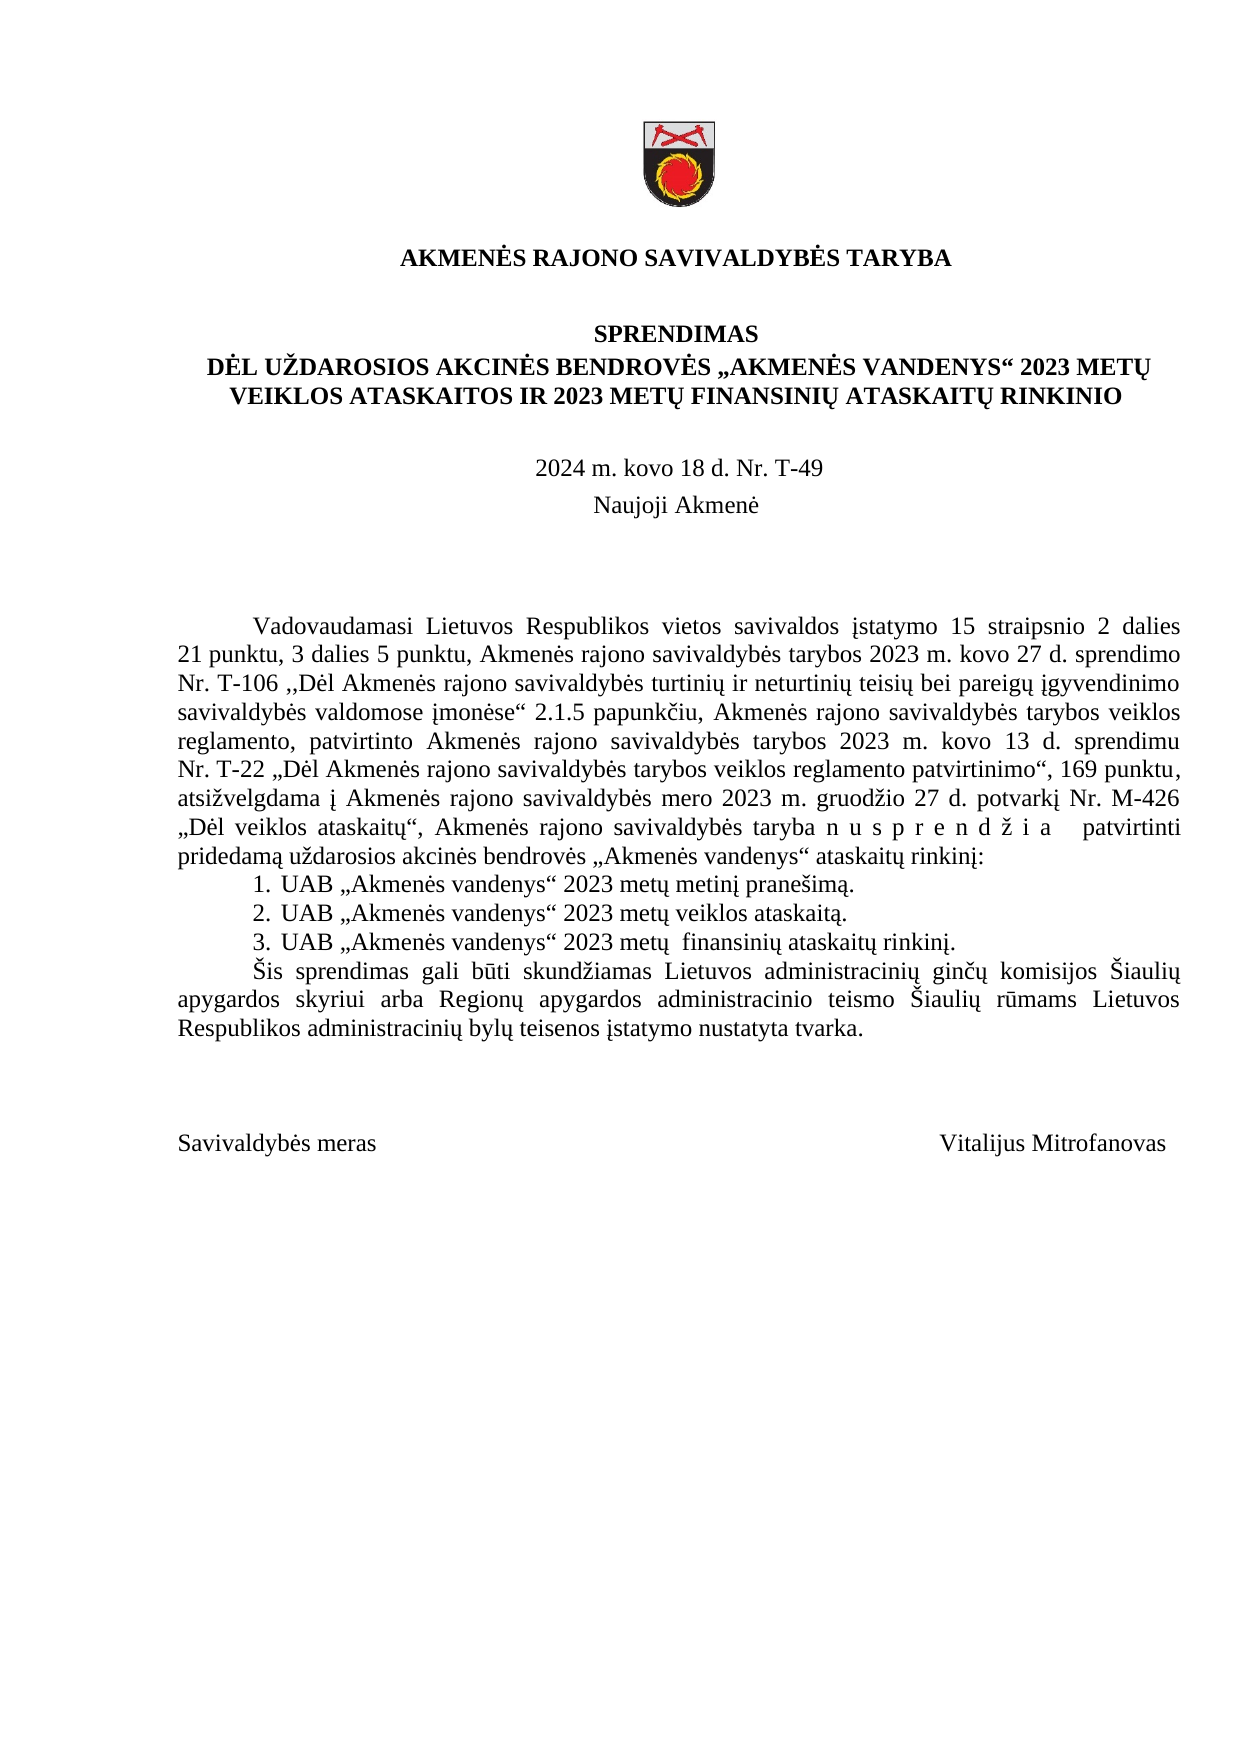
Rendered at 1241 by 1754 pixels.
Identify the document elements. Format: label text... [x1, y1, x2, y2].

list UAB „Akmenės vandenys“ 2023 metų finansinių ataskaitų rinkinį. [177, 927, 1181, 956]
list UAB „Akmenės vandenys“ 2023 metų veiklos ataskaitą. [177, 898, 1181, 927]
table_cell AKMENĖS RAJONO SAVIVALDYBĖS TARYBA [178, 239, 1181, 276]
text Vadovaudamasi Lietuvos Respublikos vietos savivaldos įstatymo 15 straipsnio 2 dalies 21 punktu, 3 dalies 5 punktu, Akmenės rajono savivaldybės tarybos 2023 m. kovo 27 d. sprendimo Nr. T-106 ,,Dėl Akmenės rajono savivaldybės turtinių ir neturtinių teisių bei pareigų įgyvendinimo savivaldybės valdomose įmonėse“ 2.1.5 papunkčiu, Akmenės rajono savivaldybės tarybos veiklos reglamento, patvirtinto Akmenės rajono savivaldybės tarybos 2023 m. kovo 13 d. sprendimu Nr. T‑22 „Dėl Akmenės rajono savivaldybės tarybos veiklos reglamento patvirtinimo“, 169 punktu, atsižvelgdama į Akmenės rajono savivaldybės mero 2023 m. gruodžio 27 d. potvarkį Nr. M-426 „Dėl veiklos ataskaitų“, Akmenės rajono savivaldybės taryba nusprendžia patvirtinti pridedamą uždarosios akcinės bendrovės „Akmenės vandenys“ ataskaitų rinkinį: [177, 611, 1181, 869]
list UAB „Akmenės vandenys“ 2023 metų metinį pranešimą. [177, 869, 1181, 898]
table_cell 2024 m. kovo 18 d. Nr. T-49 [178, 449, 1181, 486]
table_cell Naujoji Akmenė [178, 487, 1181, 523]
table_cell [178, 277, 1181, 314]
text Šis sprendimas gali būti skundžiamas Lietuvos administracinių ginčų komisijos Šiaulių apygardos skyriui arba Regionų apygardos administracinio teismo Šiaulių rūmams Lietuvos Respublikos administracinių bylų teisenos įstatymo nustatyta tvarka. [177, 956, 1181, 1042]
table_cell DĖL UŽDAROSIOS AKCINĖS BENDROVĖS „AKMENĖS VANDENYS“ 2023 METŲ VEIKLOS ATASKAITOS IR 2023 METŲ FINANSINIŲ ATASKAITŲ RINKINIO [178, 353, 1181, 410]
table_cell [178, 209, 1181, 238]
table_header [717, 119, 1181, 208]
table_cell SPRENDIMAS [178, 315, 1181, 351]
text Savivaldybės meras Vitalijus Mitrofanovas [177, 1128, 1181, 1157]
table_cell [178, 411, 1181, 448]
table_header [178, 119, 641, 208]
